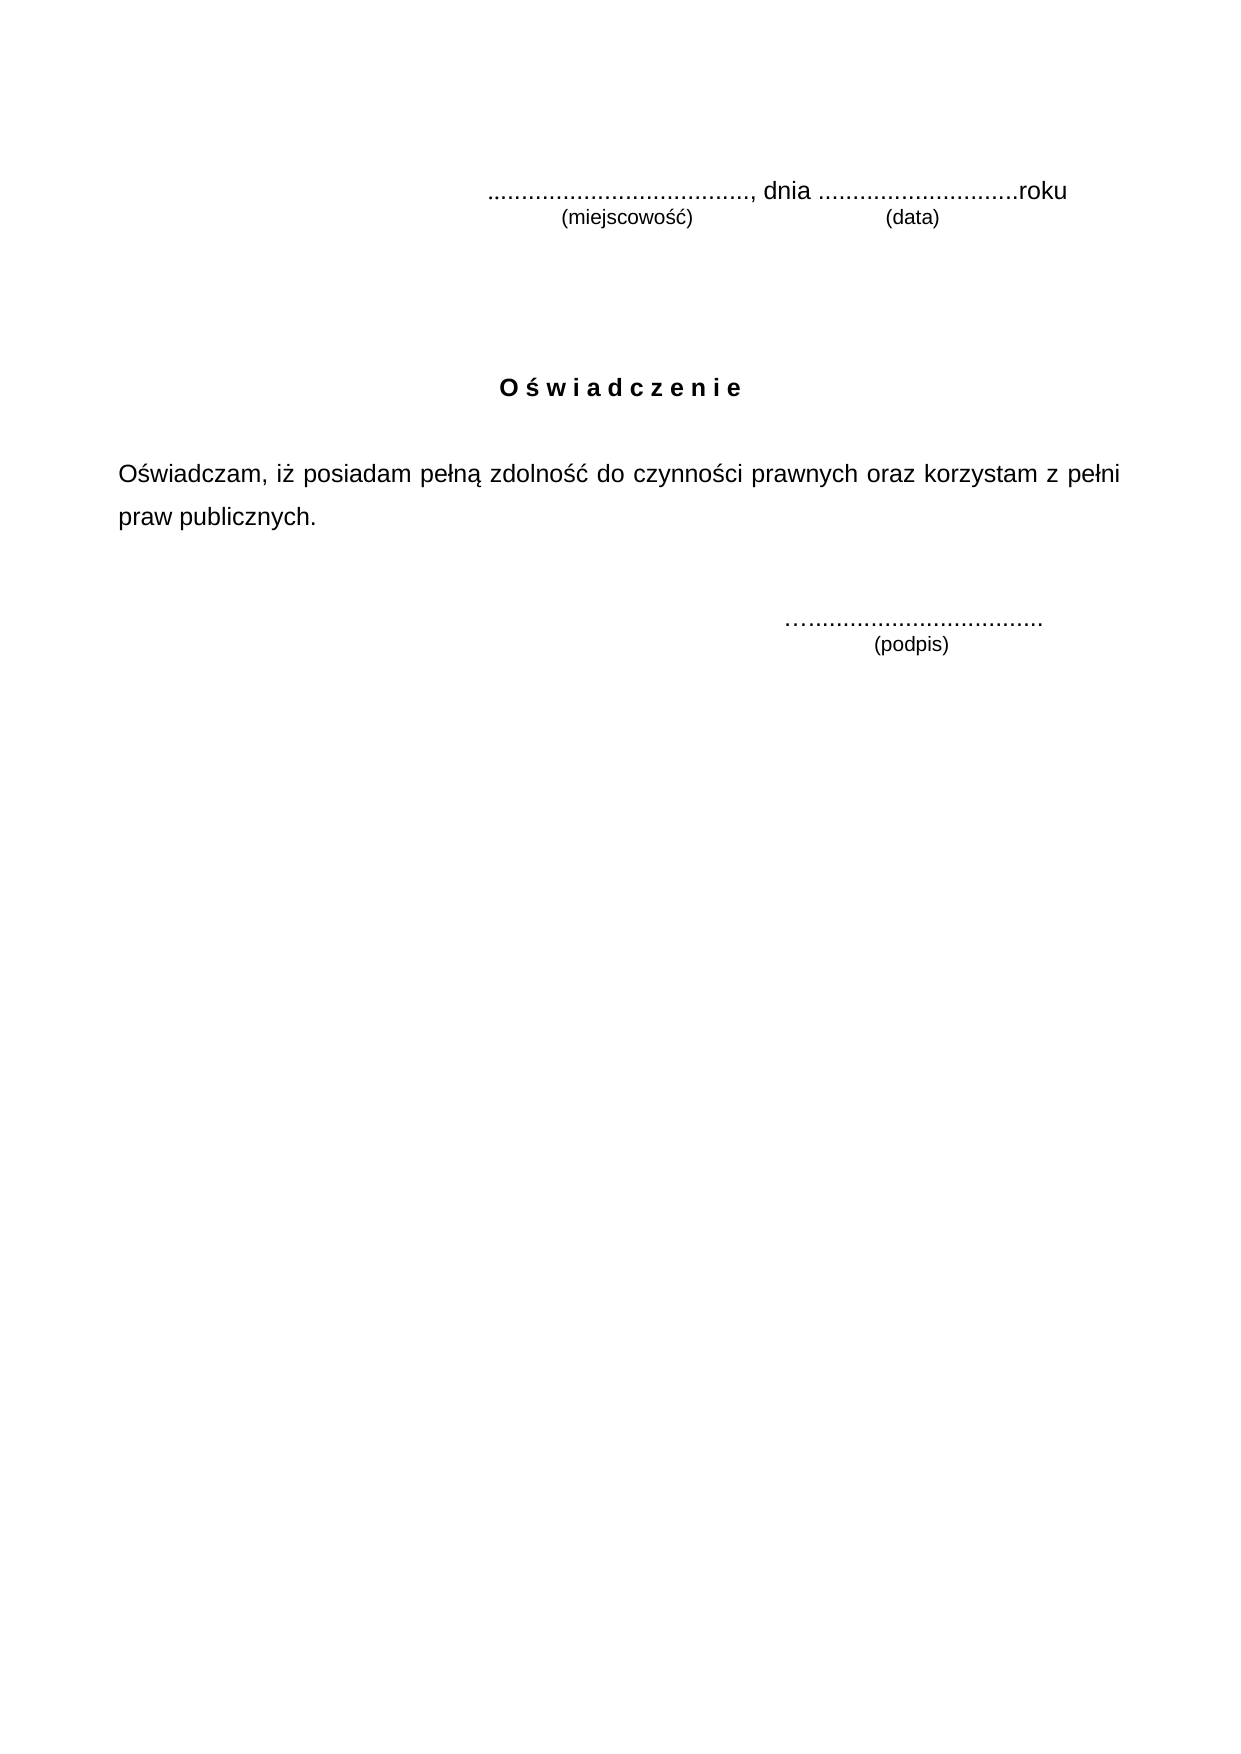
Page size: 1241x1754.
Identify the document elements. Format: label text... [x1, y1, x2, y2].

text (podpis) [118, 632, 1122, 656]
text O ś w i a d c z e n i e [118, 373, 1122, 402]
text ......................................, dnia .............................roku [118, 176, 1122, 205]
text (miejscowość) (data) [118, 205, 1122, 229]
text ….................................. [118, 603, 1122, 632]
text Oświadczam, iż posiadam pełną zdolność do czynności prawnych oraz korzystam z pełni praw publicznych. [118, 459, 1122, 531]
